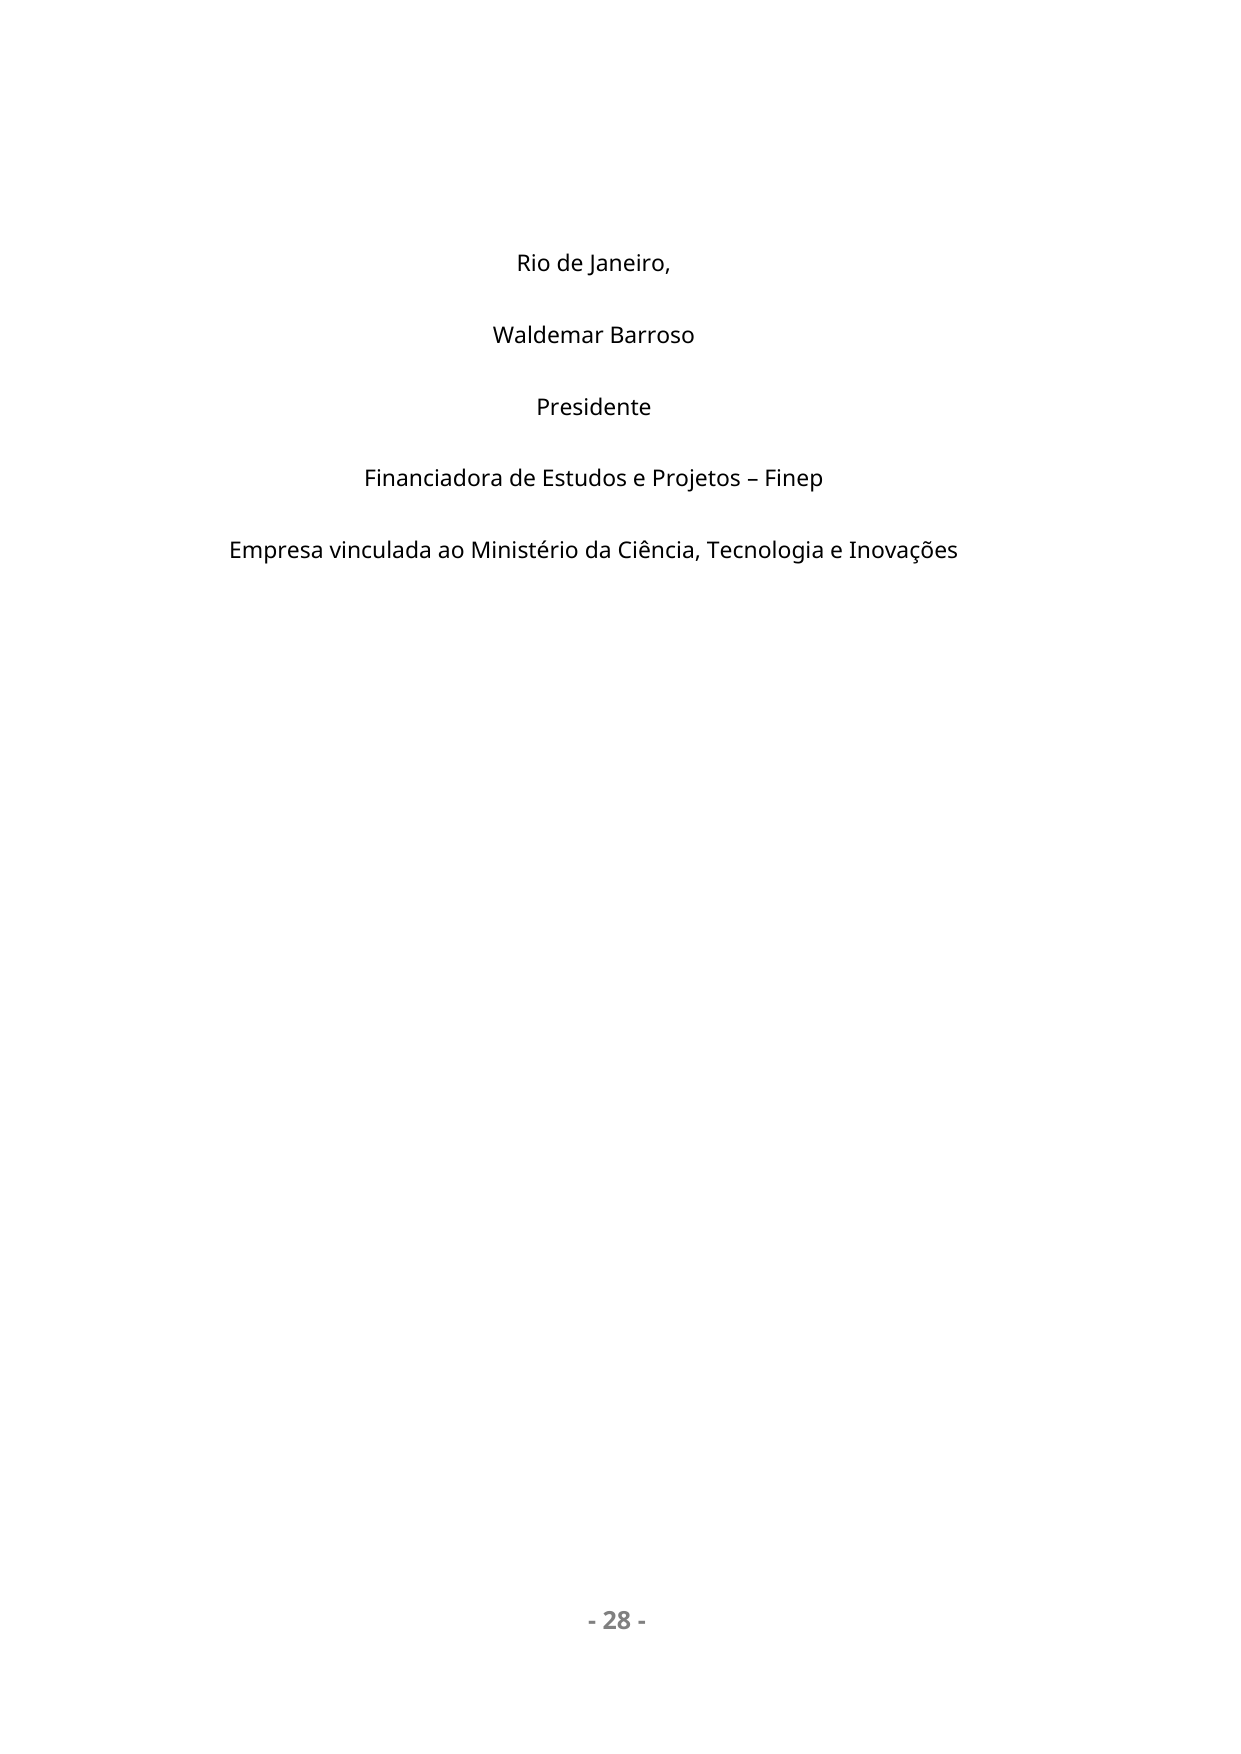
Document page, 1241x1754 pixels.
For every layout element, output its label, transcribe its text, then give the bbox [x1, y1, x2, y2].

text Financiadora de Estudos e Projetos – Finep [118, 462, 1069, 494]
text Presidente [118, 391, 1069, 422]
text Waldemar Barroso [118, 319, 1069, 350]
text Empresa vinculada ao Ministério da Ciência, Tecnologia e Inovações [118, 534, 1069, 566]
text Rio de Janeiro, [118, 247, 1069, 278]
